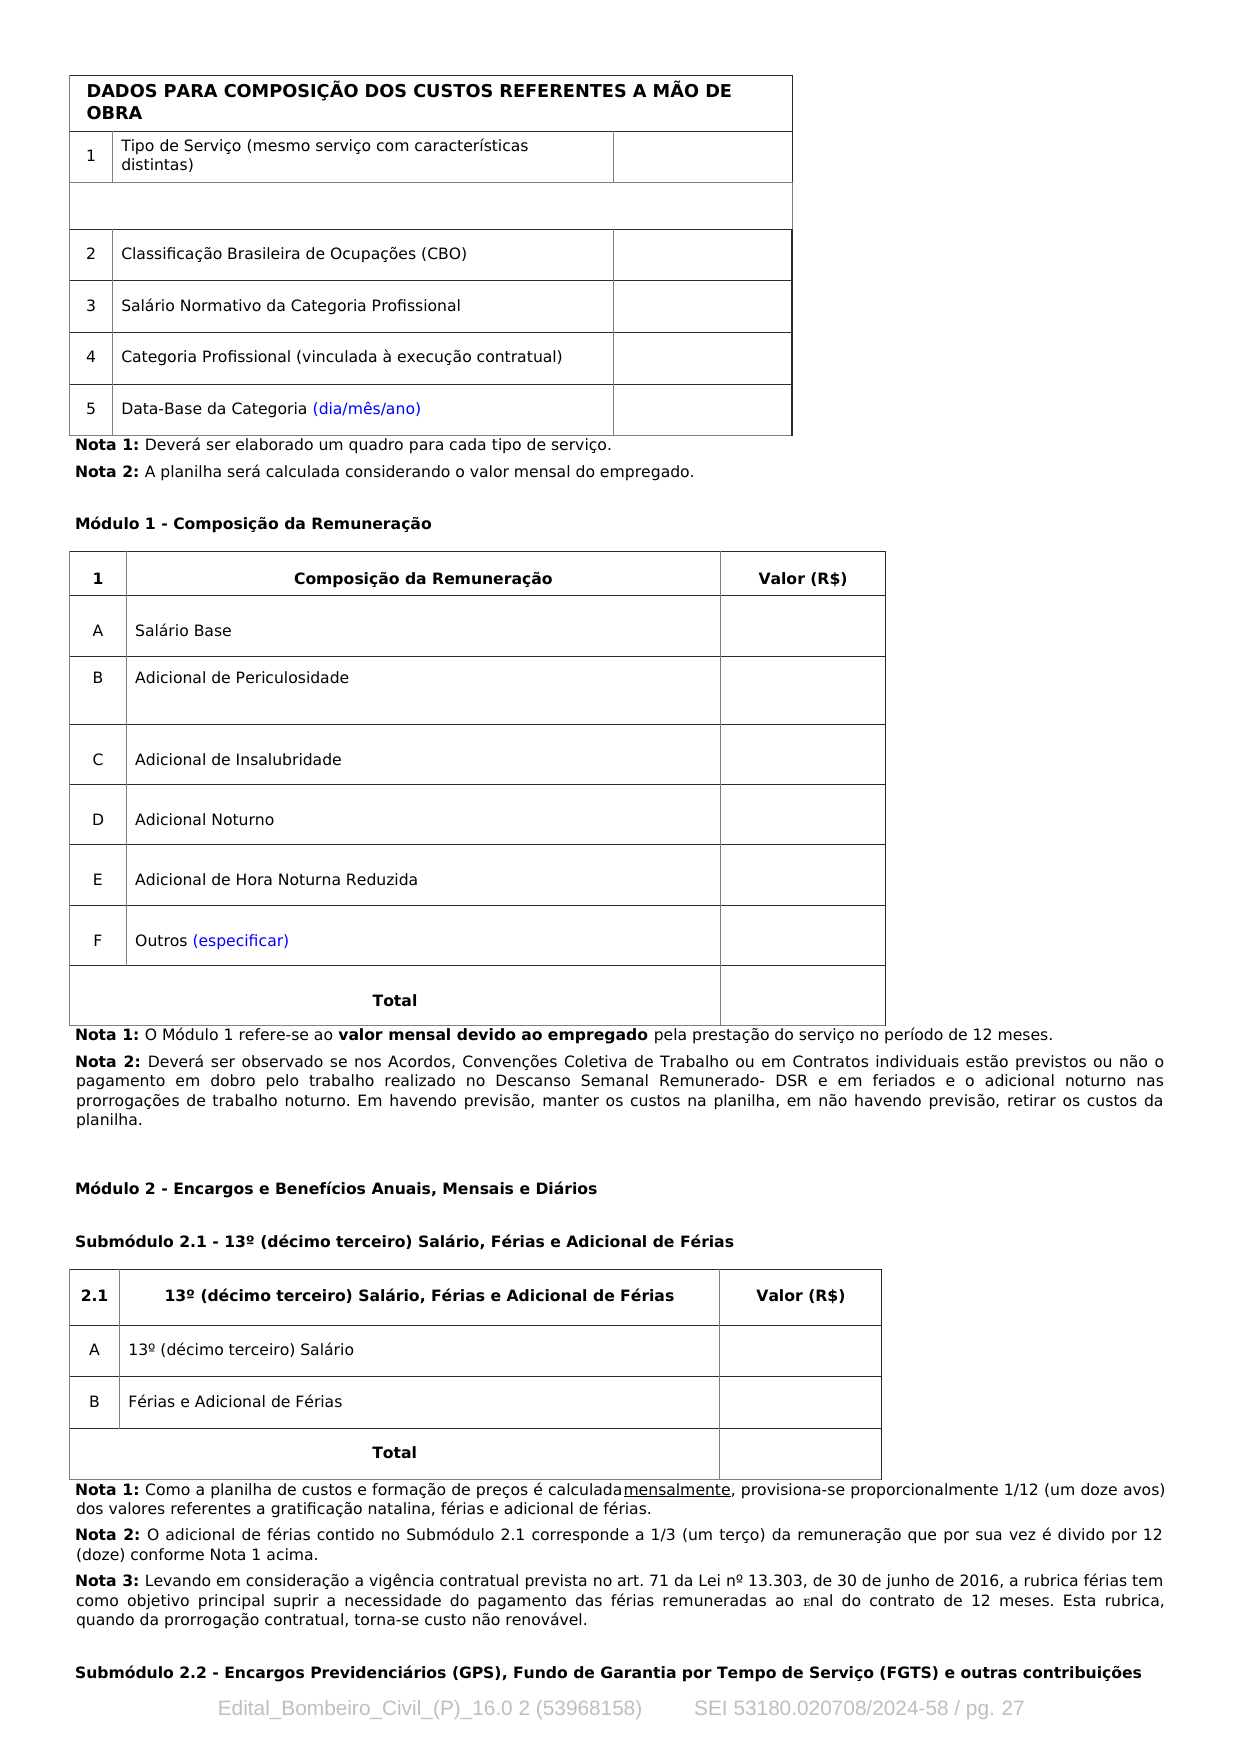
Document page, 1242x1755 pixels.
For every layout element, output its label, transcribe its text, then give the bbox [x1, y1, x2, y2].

table_header Composição da Remuneração [127, 552, 720, 595]
text Submódulo 2.1 - 13º (décimo terceiro) Salário, Férias e Adicional de Férias [75, 1233, 1187, 1251]
table_cell 4 [70, 333, 112, 383]
text Módulo 2 - Encargos e Benefícios Anuais, Mensais e Diários [75, 1180, 1187, 1198]
text Nota 2: O adicional de férias contido no Submódulo 2.1 corresponde a 1/3 (um terço) da remuneração que por sua vez é divido por 12 (doze) conforme Nota 1 acima. [75, 1526, 1166, 1564]
table_cell E [70, 845, 126, 904]
text Nota 2: A planilha será calculada considerando o valor mensal do empregado. [75, 462, 1166, 481]
table_cell [70, 183, 792, 229]
table_cell [721, 785, 885, 844]
table_cell 5 [70, 385, 112, 435]
table_cell A [70, 596, 126, 656]
table_cell Total [70, 966, 720, 1025]
table_cell [721, 845, 885, 904]
table_cell F [70, 906, 126, 965]
table_header Valor (R$) [721, 552, 885, 595]
table_cell 13º (décimo terceiro) Salário [120, 1326, 719, 1376]
table_header Valor (R$) [720, 1270, 881, 1325]
text Módulo 1 - Composição da Remuneração [75, 515, 1187, 533]
table_header 1 [70, 552, 126, 595]
table_cell [721, 966, 885, 1025]
table_cell [614, 333, 791, 383]
text Nota 3: Levando em consideração a vigência contratual prevista no art. 71 da Lei nº 13.303, de 30 de junho de 2016, a rubrica férias tem como objetivo principal suprir a necessidade do pagamento das férias remuneradas ao nal do contrato de 12 meses. Esta rubrica, quando da prorrogação contratual, torna-se custo não renovável. [75, 1572, 1166, 1629]
table_cell B [70, 657, 126, 724]
table_cell [614, 385, 791, 435]
table_cell 1 [70, 132, 112, 182]
text Nota 2: Deverá ser observado se nos Acordos, Convenções Coletiva de Trabalho ou em Contratos individuais estão previstos ou não o pagamento em dobro pelo trabalho realizado no Descanso Semanal Remunerado- DSR e em feriados e o adicional noturno nas prorrogações de trabalho noturno. Em havendo previsão, manter os custos na planilha, em não havendo previsão, retirar os custos da planilha. [75, 1053, 1166, 1129]
table_cell [614, 281, 791, 332]
table_cell Salário Normativo da Categoria Profissional [113, 281, 613, 332]
table_cell Tipo de Serviço (mesmo serviço com características distintas) [113, 132, 613, 182]
table_cell D [70, 785, 126, 844]
table_cell Data-Base da Categoria (dia/mês/ano) [113, 385, 613, 435]
table_cell Categoria Profissional (vinculada à execução contratual) [113, 333, 613, 383]
table_cell [70, 1429, 119, 1479]
table_cell Adicional de Periculosidade [127, 657, 720, 724]
table_cell Outros (especificar) [127, 906, 720, 965]
text Nota 1: Como a planilha de custos e formação de preços é calculadamensalmente, provisiona-se proporcionalmente 1/12 (um doze avos) dos valores referentes a gratificação natalina, férias e adicional de férias. [75, 1480, 1166, 1518]
table_cell Classificação Brasileira de Ocupações (CBO) [113, 230, 613, 280]
table_cell [721, 725, 885, 784]
table_header 13º (décimo terceiro) Salário, Férias e Adicional de Férias [120, 1270, 719, 1325]
table_cell Férias e Adicional de Férias [120, 1377, 719, 1428]
text Submódulo 2.2 - Encargos Previdenciários (GPS), Fundo de Garantia por Tempo de Serviço (FGTS) e outras contribuições [75, 1664, 1187, 1682]
table_cell Salário Base [127, 596, 720, 656]
table_cell Adicional Noturno [127, 785, 720, 844]
table_cell Adicional de Hora Noturna Reduzida [127, 845, 720, 904]
table_cell Adicional de Insalubridade [127, 725, 720, 784]
table_cell [614, 230, 791, 280]
table_header DADOS PARA COMPOSIÇÃO DOS CUSTOS REFERENTES A MÃO DE OBRA [70, 76, 792, 131]
text Nota 1: Deverá ser elaborado um quadro para cada tipo de serviço. [75, 436, 1166, 454]
table_header 2.1 [70, 1270, 119, 1325]
table_cell [614, 132, 792, 182]
table_cell [721, 657, 885, 724]
table_cell [720, 1326, 881, 1376]
table_cell [720, 1377, 881, 1428]
table_cell B [70, 1377, 119, 1428]
table_cell Total [119, 1429, 719, 1479]
text Nota 1: O Módulo 1 refere-se ao valor mensal devido ao empregado pela prestação do serviço no período de 12 meses. [75, 1026, 1166, 1044]
table_cell C [70, 725, 126, 784]
table_cell A [70, 1326, 119, 1376]
table_cell [721, 906, 885, 965]
table_cell 3 [70, 281, 112, 332]
table_cell [720, 1429, 881, 1479]
table_cell [721, 596, 885, 656]
table_cell 2 [70, 230, 112, 280]
